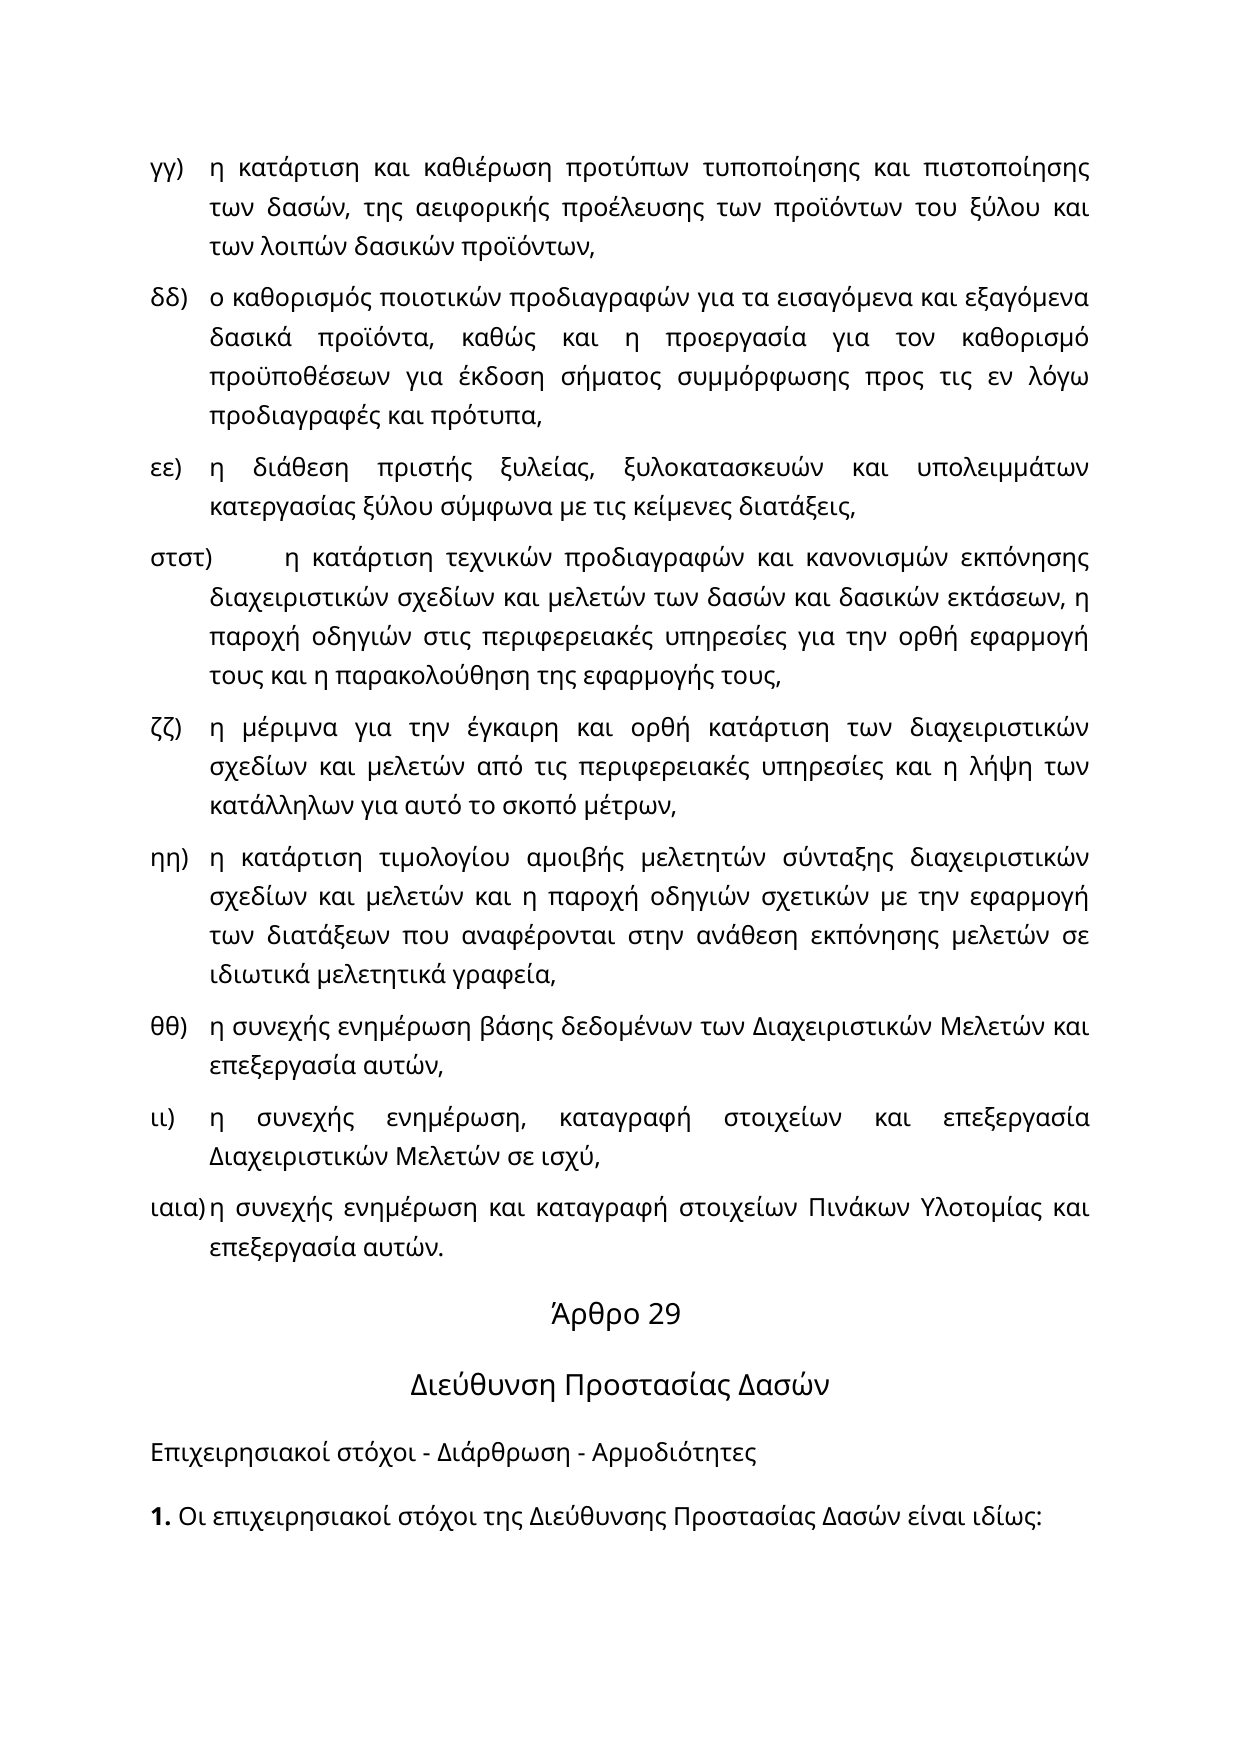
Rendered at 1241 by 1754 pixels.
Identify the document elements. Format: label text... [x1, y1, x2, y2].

list ζζ) η μέριμνα για την έγκαιρη και ορθή κατάρτιση των διαχειριστικών σχεδίων και μελετών από τις περιφερειακές υπηρεσίες και η λήψη των κατάλληλων για αυτό το σκοπό μέτρων, [150, 709, 1090, 822]
list ηη) η κατάρτιση τιμολογίου αμοιβής μελετητών σύνταξης διαχειριστικών σχεδίων και μελετών και η παροχή οδηγιών σχετικών με την εφαρμογή των διατάξεων που αναφέρονται στην ανάθεση εκπόνησης μελετών σε ιδιωτικά μελετητικά γραφεία, [150, 839, 1090, 991]
list ιαια) η συνεχής ενημέρωση και καταγραφή στοιχείων Πινάκων Υλοτομίας και επεξεργασία αυτών. [150, 1190, 1090, 1263]
text Επιχειρησιακοί στόχοι - Διάρθρωση - Αρμοδιότητες [150, 1434, 1090, 1469]
text 1. Οι επιχειρησιακοί στόχοι της Διεύθυνσης Προστασίας Δασών είναι ιδίως: [150, 1499, 1090, 1533]
subtitle Διεύθυνση Προστασίας Δασών [150, 1364, 1090, 1404]
list δδ) ο καθορισμός ποιοτικών προδιαγραφών για τα εισαγόμενα και εξαγόμενα δασικά προϊόντα, καθώς και η προεργασία για τον καθορισμό προϋποθέσεων για έκδοση σήματος συμμόρφωσης προς τις εν λόγω προδιαγραφές και πρότυπα, [150, 280, 1090, 432]
list εε) η διάθεση πριστής ξυλείας, ξυλοκατασκευών και υπολειμμάτων κατεργασίας ξύλου σύμφωνα με τις κείμενες διατάξεις, [150, 449, 1090, 522]
list ιι) η συνεχής ενημέρωση, καταγραφή στοιχείων και επεξεργασία Διαχειριστικών Μελετών σε ισχύ, [150, 1099, 1090, 1172]
list θθ) η συνεχής ενημέρωση βάσης δεδομένων των Διαχειριστικών Μελετών και επεξεργασία αυτών, [150, 1008, 1090, 1082]
list στστ) η κατάρτιση τεχνικών προδιαγραφών και κανονισμών εκπόνησης διαχειριστικών σχεδίων και μελετών των δασών και δασικών εκτάσεων, η παροχή οδηγιών στις περιφερειακές υπηρεσίες για την ορθή εφαρμογή τους και η παρακολούθηση της εφαρμογής τους, [150, 540, 1090, 692]
list γγ) η κατάρτιση και καθιέρωση προτύπων τυποποίησης και πιστοποίησης των δασών, της αειφορικής προέλευσης των προϊόντων του ξύλου και των λοιπών δασικών προϊόντων, [150, 150, 1090, 262]
subtitle Άρθρο 29 [150, 1293, 1090, 1333]
